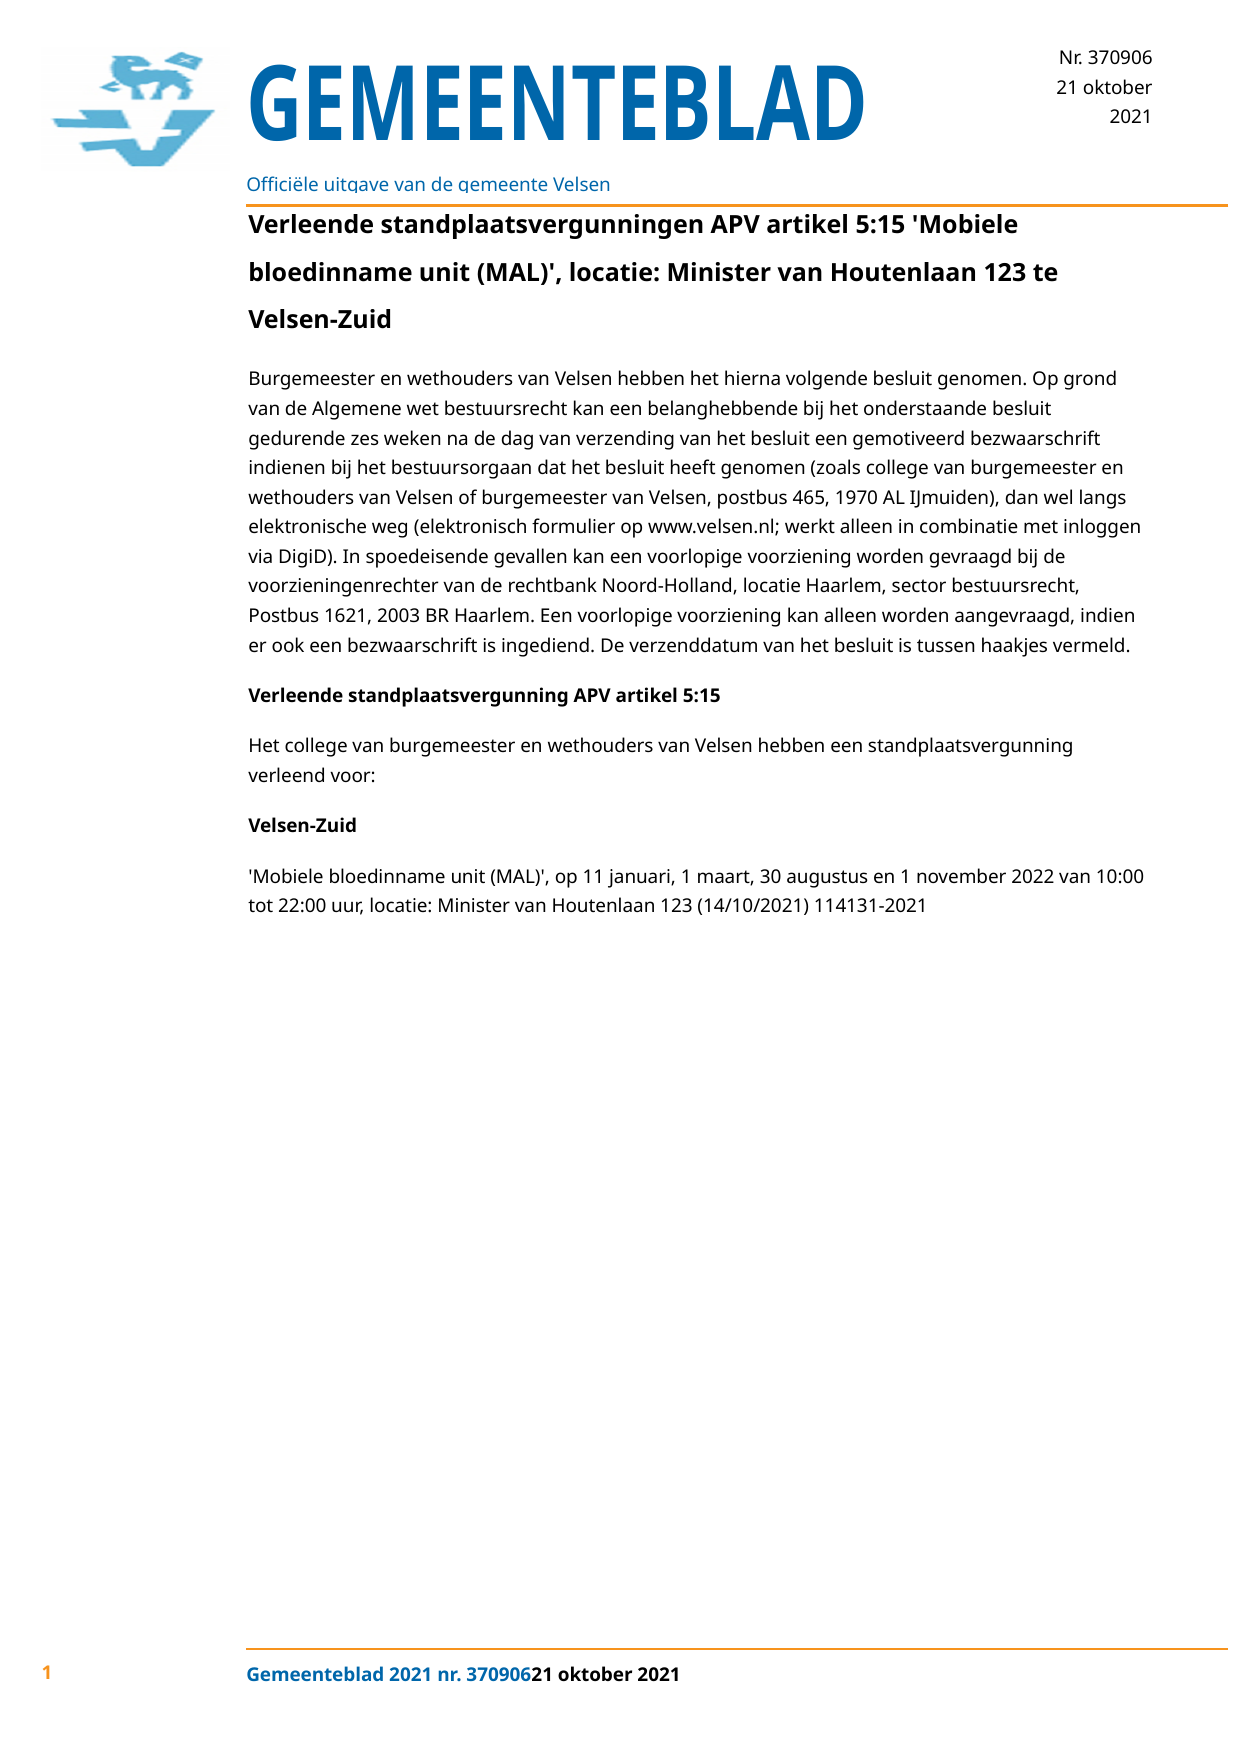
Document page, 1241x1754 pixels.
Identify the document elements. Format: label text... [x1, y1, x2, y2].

text Verleende standplaatsvergunningen APV artikel 5:15 'Mobiele bloedinname unit (MAL)', locatie: Minister van Houtenlaan 123 te Velsen-Zuid [248, 207, 1152, 336]
text Velsen-Zuid [248, 813, 1152, 838]
text Verleende standplaatsvergunning APV artikel 5:15 [248, 682, 1152, 708]
text Het college van burgemeester en wethouders van Velsen hebben een standplaatsvergunning verleend voor: [248, 733, 1152, 788]
picture [41, 47, 231, 172]
text Burgemeester en wethouders van Velsen hebben het hierna volgende besluit genomen. Op grond van de Algemene wet bestuursrecht kan een belanghebbende bij het onderstaande besluit gedurende zes weken na de dag van verzending van het besluit een gemotiveerd bezwaarschrift indienen bij het bestuursorgaan dat het besluit heeft genomen (zoals college van burgemeester en wethouders van Velsen of burgemeester van Velsen, postbus 465, 1970 AL IJmuiden), dan wel langs elektronische weg (elektronisch formulier op www.velsen.nl; werkt alleen in combinatie met inloggen via DigiD). In spoedeisende gevallen kan een voorlopige voorziening worden gevraagd bij de voorzieningenrechter van de rechtbank Noord-Holland, locatie Haarlem, sector bestuursrecht, Postbus 1621, 2003 BR Haarlem. Een voorlopige voorziening kan alleen worden aangevraagd, indien er ook een bezwaarschrift is ingediend. De verzenddatum van het besluit is tussen haakjes vermeld. [248, 366, 1152, 657]
text 'Mobiele bloedinname unit (MAL)', op 11 januari, 1 maart, 30 augustus en 1 november 2022 van 10:00 tot 22:00 uur, locatie: Minister van Houtenlaan 123 (14/10/2021) 114131-2021 [248, 863, 1152, 918]
